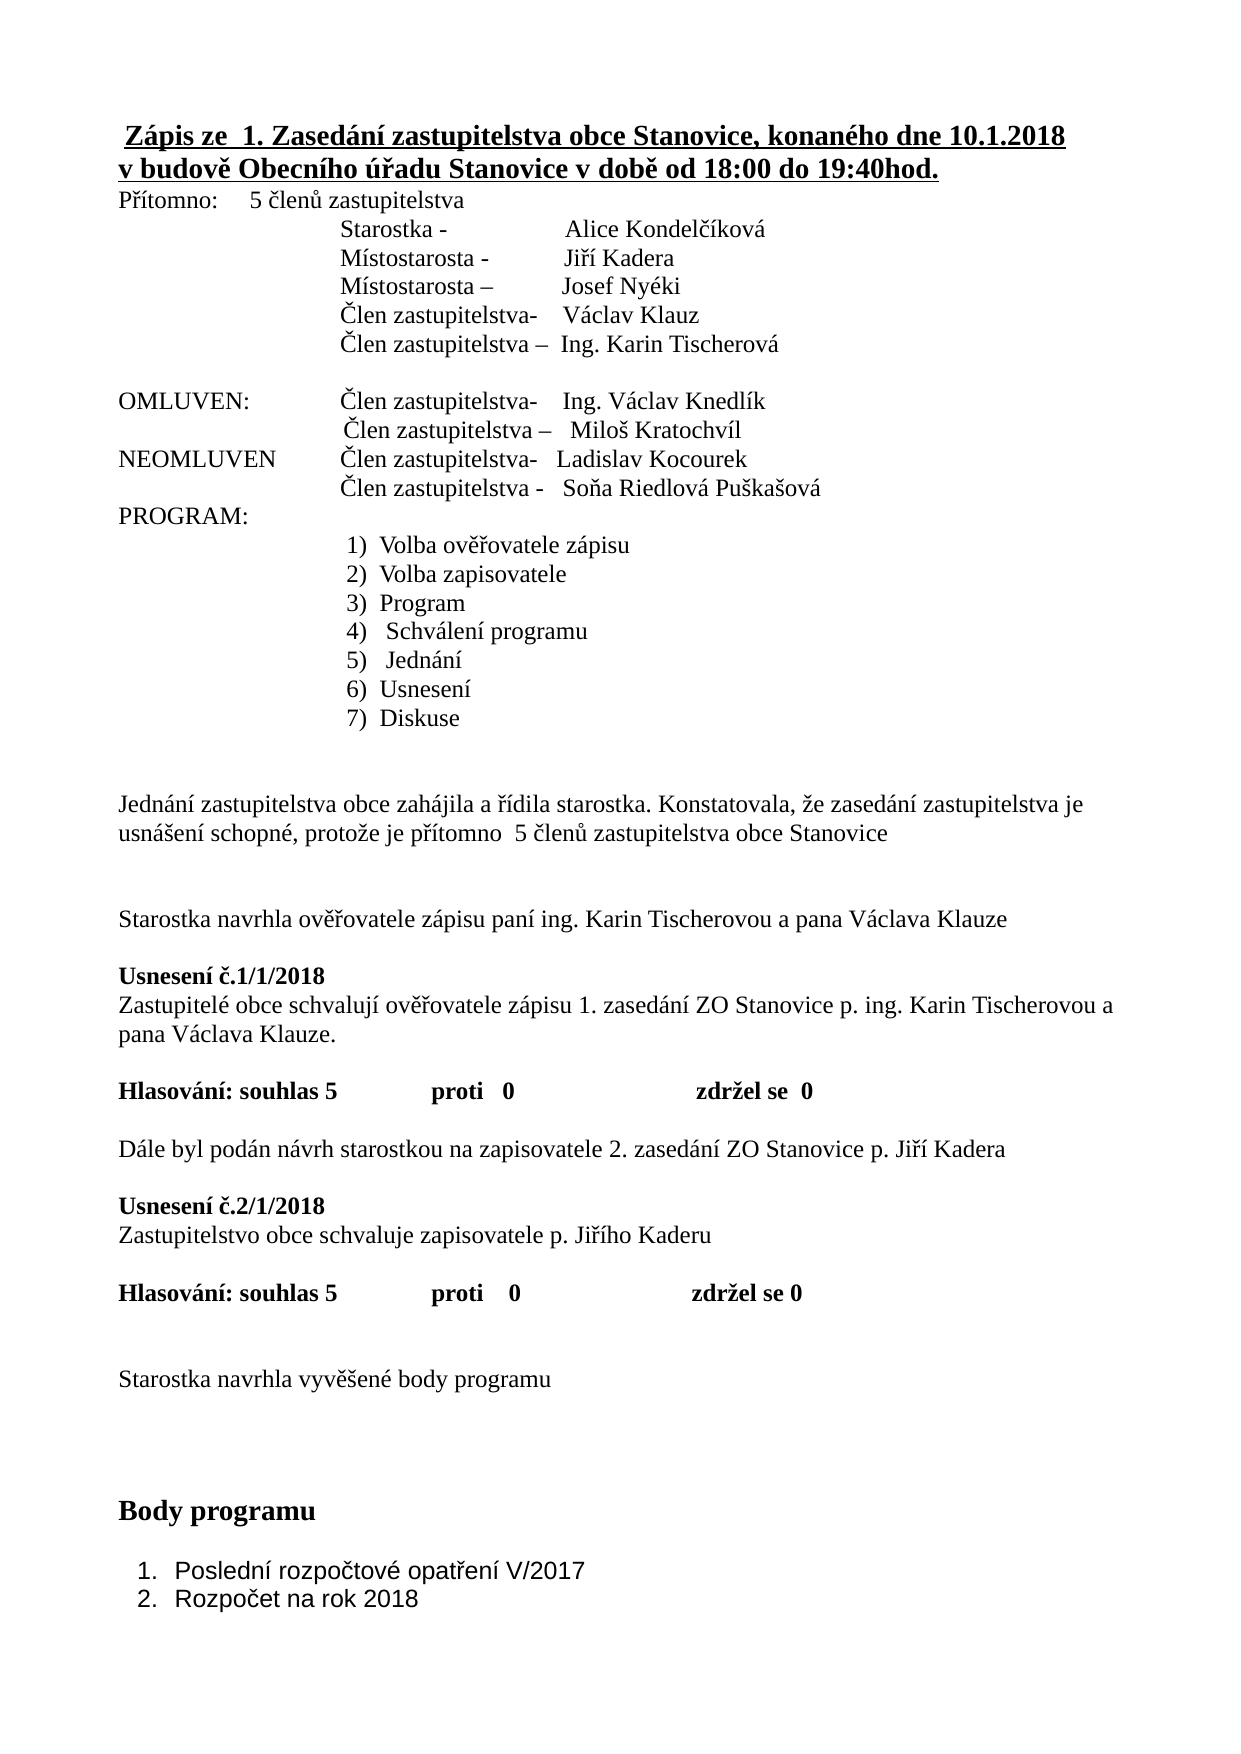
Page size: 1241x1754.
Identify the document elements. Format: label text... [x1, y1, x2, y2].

text 3) Program [118, 588, 1122, 616]
text v budově Obecního úřadu Stanovice v době od 18:00 do 19:40hod. [118, 152, 1122, 185]
text Dále byl podán návrh starostkou na zapisovatele 2. zasedání ZO Stanovice p. Jiří Kadera [118, 1134, 1122, 1163]
text 5) Jednání [118, 645, 1122, 674]
text 2) Volba zapisovatele [118, 559, 1122, 588]
text 7) Diskuse [118, 703, 1122, 731]
text Body programu [118, 1493, 1122, 1527]
text PROGRAM: [118, 501, 1122, 530]
text Místostarosta – Josef Nyéki [118, 271, 1122, 300]
text 1) Volba ověřovatele zápisu [118, 530, 1122, 559]
text Přítomno: 5 členů zastupitelstva [118, 185, 1122, 214]
text Hlasování: souhlas 5 proti 0 zdržel se 0 [118, 1278, 1122, 1306]
text OMLUVEN: Člen zastupitelstva- Ing. Václav Knedlík [118, 386, 1122, 415]
text Usnesení č.1/1/2018 [118, 961, 1122, 990]
text 4) Schválení programu [118, 616, 1122, 645]
list Rozpočet na rok 2018 [137, 1584, 1122, 1613]
text Usnesení č.2/1/2018 [118, 1191, 1122, 1220]
text Člen zastupitelstva - Soňa Riedlová Puškašová [118, 473, 1122, 501]
text Člen zastupitelstva – Miloš Kratochvíl [118, 415, 1122, 444]
text NEOMLUVEN Člen zastupitelstva- Ladislav Kocourek [118, 444, 1122, 473]
text Člen zastupitelstva – Ing. Karin Tischerová [118, 329, 1122, 358]
text Zápis ze 1. Zasedání zastupitelstva obce Stanovice, konaného dne 10.1.2018 [118, 118, 1122, 152]
text Starostka - Alice Kondelčíková [118, 214, 1122, 243]
text Zastupitelé obce schvalují ověřovatele zápisu 1. zasedání ZO Stanovice p. ing. Karin Tischerovou a pana Václava Klauze. [118, 990, 1122, 1048]
text Místostarosta - Jiří Kadera [118, 243, 1122, 271]
list Poslední rozpočtové opatření V/2017 [137, 1556, 1122, 1584]
text Starostka navrhla vyvěšené body programu [118, 1364, 1122, 1393]
text Hlasování: souhlas 5 proti 0 zdržel se 0 [118, 1076, 1122, 1105]
text Starostka navrhla ověřovatele zápisu paní ing. Karin Tischerovou a pana Václava Klauze [118, 904, 1122, 933]
text Zastupitelstvo obce schvaluje zapisovatele p. Jiřího Kaderu [118, 1220, 1122, 1249]
text 6) Usnesení [118, 674, 1122, 703]
text Člen zastupitelstva- Václav Klauz [118, 300, 1122, 329]
text Jednání zastupitelstva obce zahájila a řídila starostka. Konstatovala, že zasedání zastupitelstva je usnášení schopné, protože je přítomno 5 členů zastupitelstva obce Stanovice [118, 789, 1122, 846]
